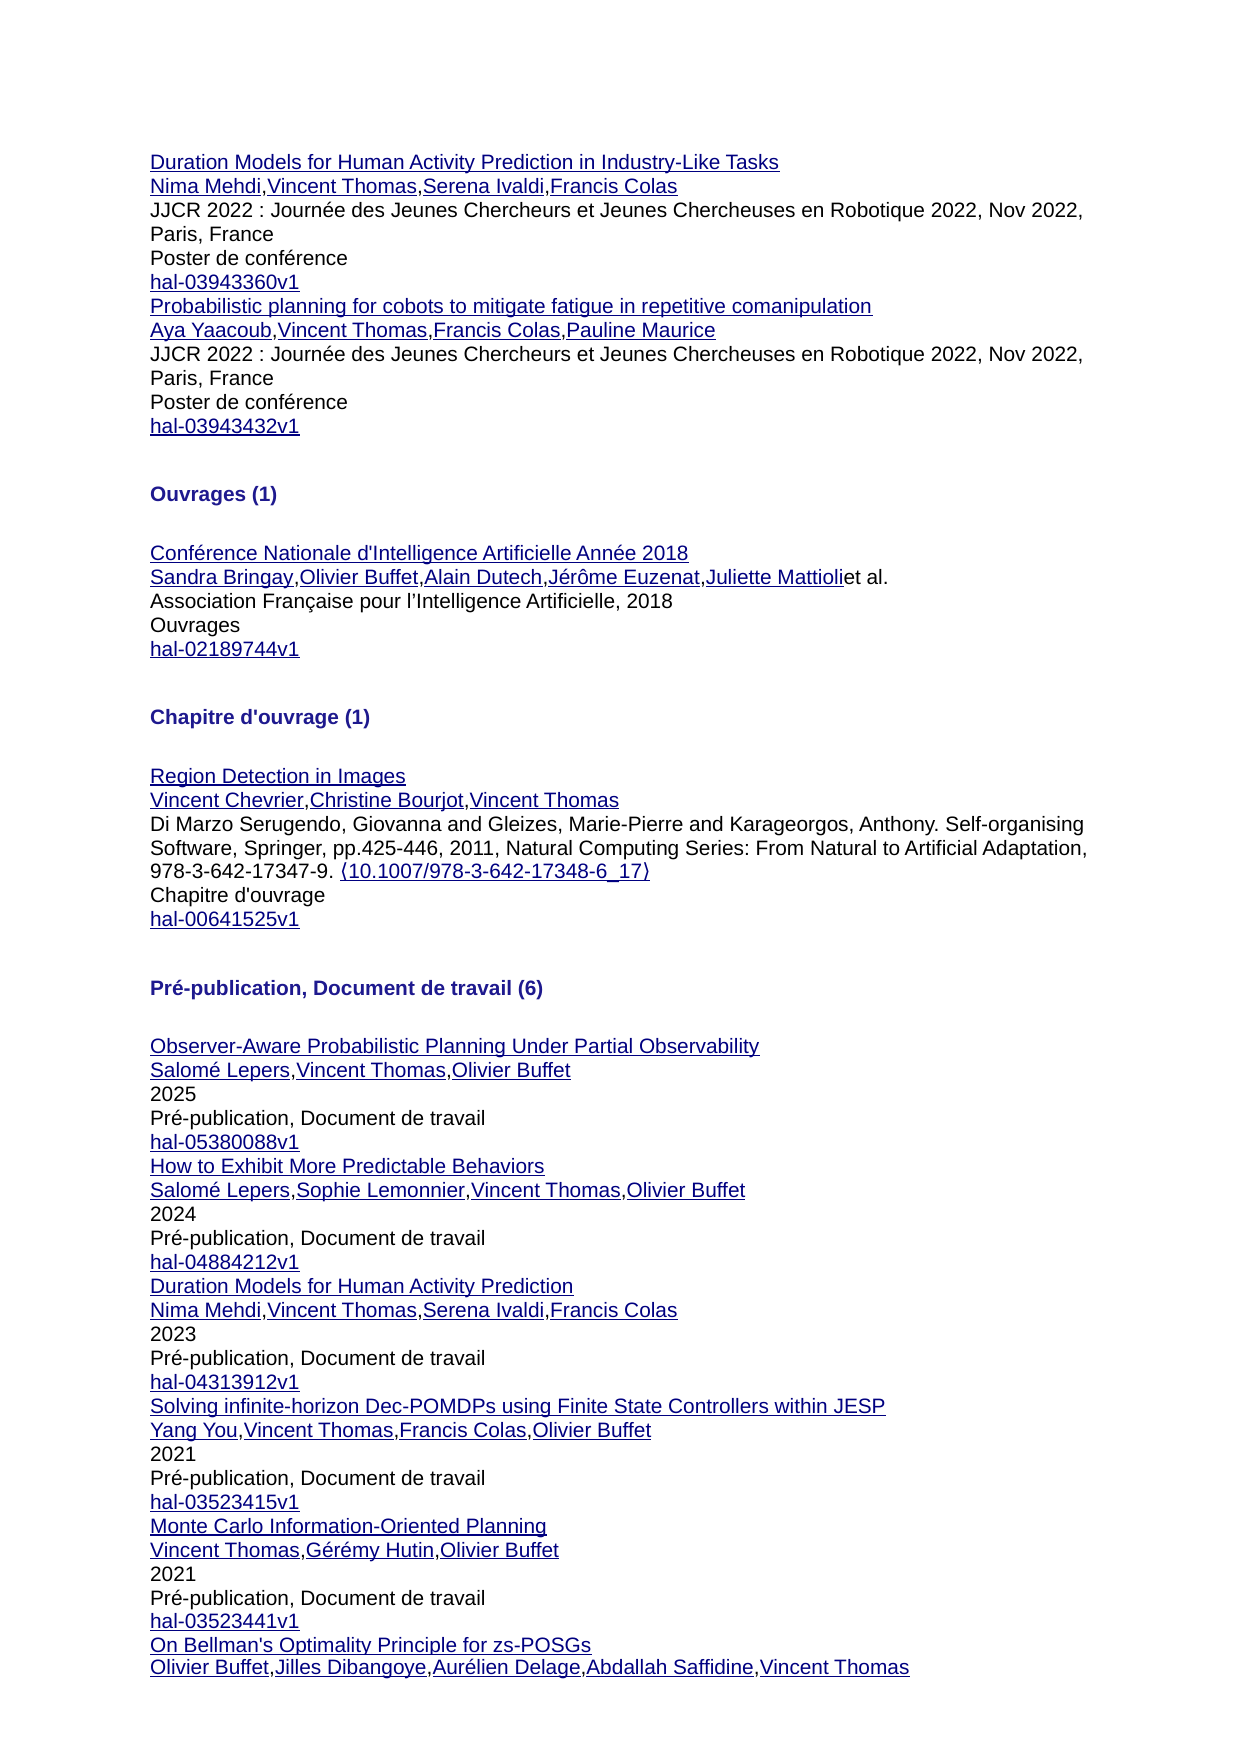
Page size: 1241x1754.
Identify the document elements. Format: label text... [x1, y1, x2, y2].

table_cell Monte Carlo Information-Oriented Planning Vincent Thomas,Gérémy Hutin,Olivier Buffet 2021 Pré-publication, Document de travail hal-03523441v1 [150, 1514, 1090, 1633]
table_cell On Bellman's Optimality Principle for zs-POSGs Olivier Buffet,Jilles Dibangoye,Aurélien Delage,Abdallah Saffidine,Vincent Thomas [150, 1633, 1090, 1679]
table_cell Duration Models for Human Activity Prediction in Industry-Like Tasks Nima Mehdi,Vincent Thomas,Serena Ivaldi,Francis Colas JJCR 2022 : Journée des Jeunes Chercheurs et Jeunes Chercheuses en Robotique 2022, Nov 2022, Paris, France Poster de conférence hal-03943360v1 [150, 150, 1090, 294]
table_cell Probabilistic planning for cobots to mitigate fatigue in repetitive comanipulation Aya Yaacoub,Vincent Thomas,Francis Colas,Pauline Maurice JJCR 2022 : Journée des Jeunes Chercheurs et Jeunes Chercheuses en Robotique 2022, Nov 2022, Paris, France Poster de conférence hal-03943432v1 [150, 294, 1090, 437]
table_cell Duration Models for Human Activity Prediction Nima Mehdi,Vincent Thomas,Serena Ivaldi,Francis Colas 2023 Pré-publication, Document de travail hal-04313912v1 [150, 1274, 1090, 1394]
table_header Region Detection in Images Vincent Chevrier,Christine Bourjot,Vincent Thomas Di Marzo Serugendo, Giovanna and Gleizes, Marie-Pierre and Karageorgos, Anthony. Self-organising Software, Springer, pp.425-446, 2011, Natural Computing Series: From Natural to Artificial Adaptation, 978-3-642-17347-9. ⟨10.1007/978-3-642-17348-6_17⟩ Chapitre d'ouvrage hal-00641525v1 [150, 764, 1090, 931]
table_header Conférence Nationale d'Intelligence Artificielle Année 2018 Sandra Bringay,Olivier Buffet,Alain Dutech,Jérôme Euzenat,Juliette Mattioliet al. Association Française pour l’Intelligence Artificielle, 2018 Ouvrages hal-02189744v1 [150, 541, 1090, 660]
subtitle Ouvrages (1) [150, 482, 1090, 506]
table_cell Solving infinite-horizon Dec-POMDPs using Finite State Controllers within JESP Yang You,Vincent Thomas,Francis Colas,Olivier Buffet 2021 Pré-publication, Document de travail hal-03523415v1 [150, 1394, 1090, 1513]
table_cell How to Exhibit More Predictable Behaviors Salomé Lepers,Sophie Lemonnier,Vincent Thomas,Olivier Buffet 2024 Pré-publication, Document de travail hal-04884212v1 [150, 1154, 1090, 1274]
subtitle Chapitre d'ouvrage (1) [150, 705, 1090, 729]
subtitle Pré-publication, Document de travail (6) [150, 976, 1090, 1000]
table_header Observer-Aware Probabilistic Planning Under Partial Observability Salomé Lepers,Vincent Thomas,Olivier Buffet 2025 Pré-publication, Document de travail hal-05380088v1 [150, 1034, 1090, 1154]
